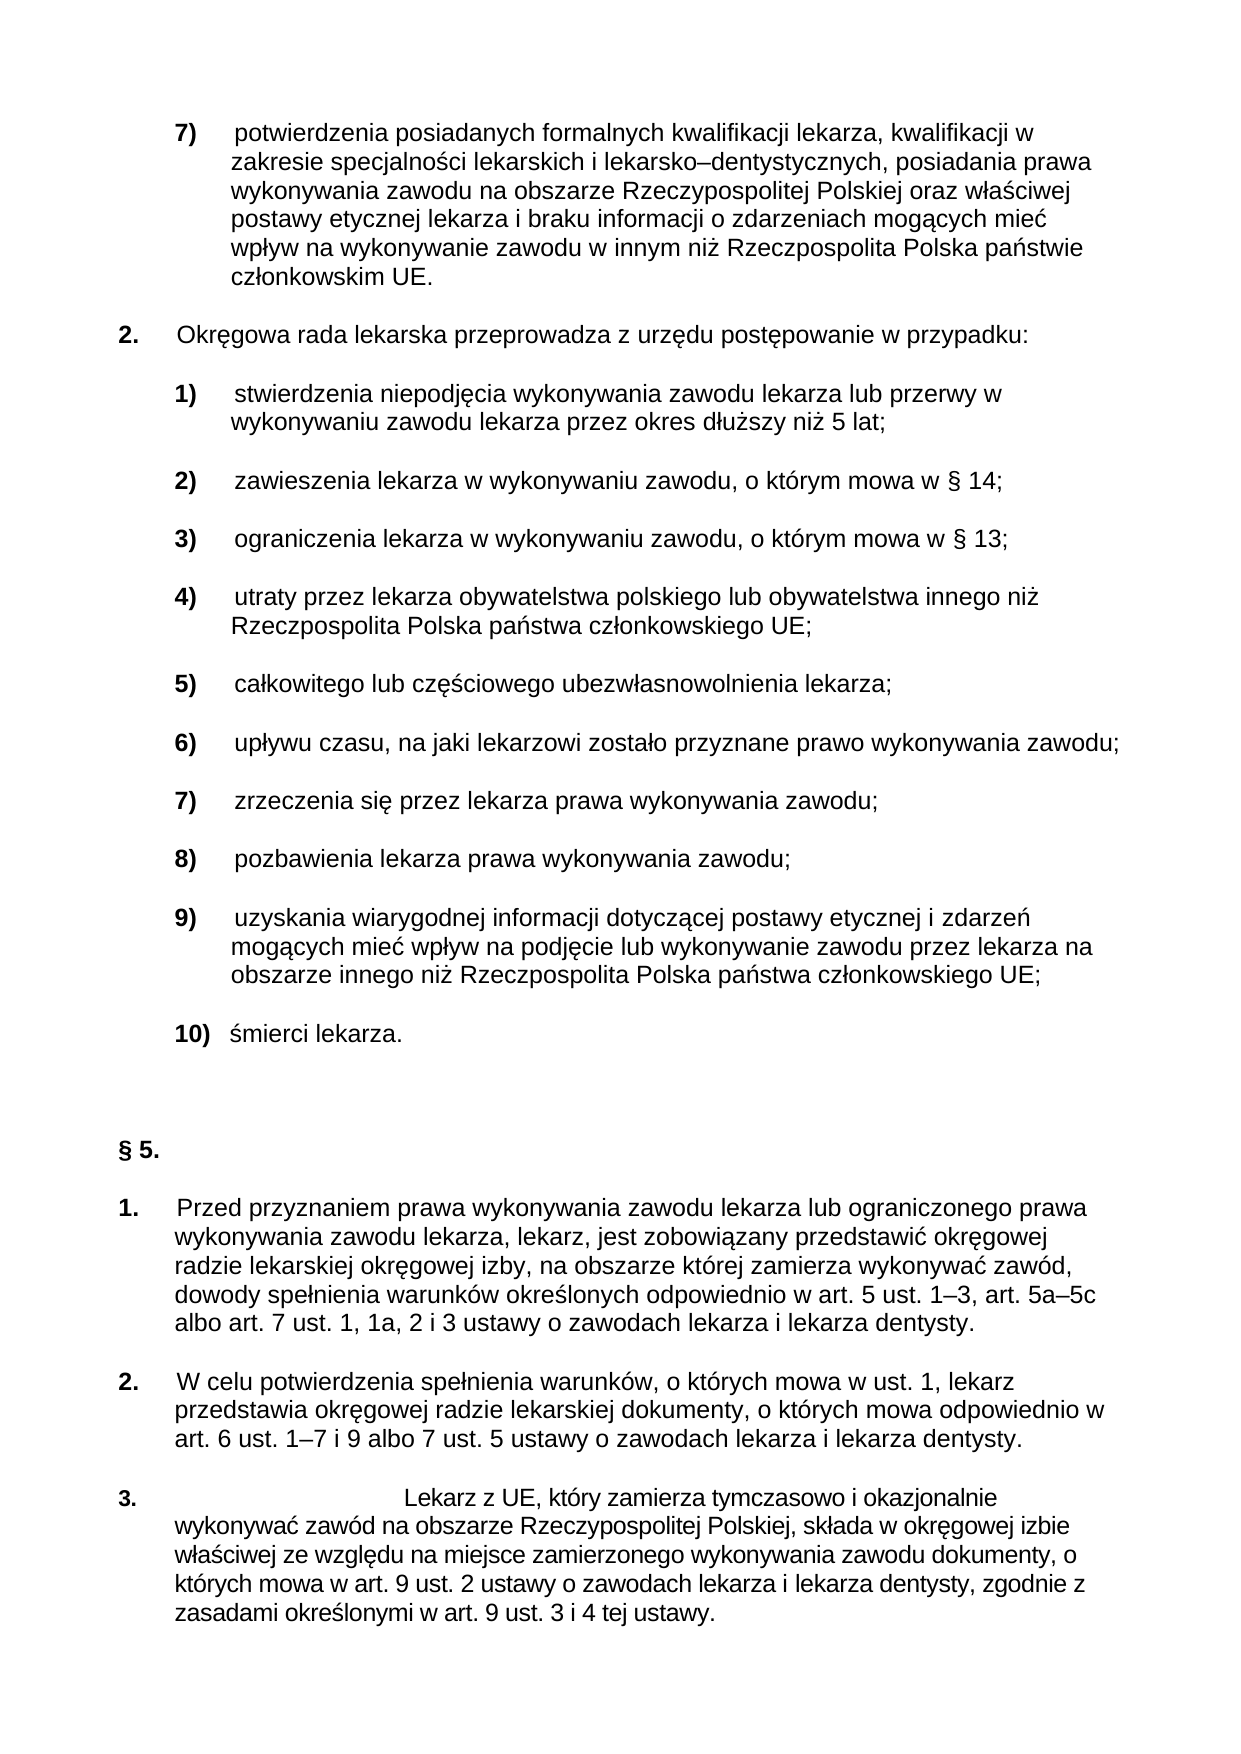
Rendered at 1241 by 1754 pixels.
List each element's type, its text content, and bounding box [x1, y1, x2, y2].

text 2. W celu potwierdzenia spełnienia warunków, o których mowa w ust. 1, lekarz przedstawia okręgowej radzie lekarskiej dokumenty, o których mowa odpowiednio w art. 6 ust. 1–7 i 9 albo 7 ust. 5 ustawy o zawodach lekarza i lekarza dentysty. [118, 1367, 1122, 1453]
text 8) pozbawienia lekarza prawa wykonywania zawodu; [174, 844, 1122, 873]
text 4) utraty przez lekarza obywatelstwa polskiego lub obywatelstwa innego niż Rzeczpospolita Polska państwa członkowskiego UE; [174, 582, 1122, 640]
text 7) zrzeczenia się przez lekarza prawa wykonywania zawodu; [174, 786, 1122, 815]
text 7) potwierdzenia posiadanych formalnych kwalifikacji lekarza, kwalifikacji w zakresie specjalności lekarskich i lekarsko–dentystycznych, posiadania prawa wykonywania zawodu na obszarze Rzeczypospolitej Polskiej oraz właściwej postawy etycznej lekarza i braku informacji o zdarzeniach mogących mieć wpływ na wykonywanie zawodu w innym niż Rzeczpospolita Polska państwie członkowskim UE. [174, 118, 1122, 291]
text 1) stwierdzenia niepodjęcia wykonywania zawodu lekarza lub przerwy w wykonywaniu zawodu lekarza przez okres dłuższy niż 5 lat; [174, 378, 1122, 436]
text 10) śmierci lekarza. [174, 1018, 1122, 1047]
text 6) upływu czasu, na jaki lekarzowi zostało przyznane prawo wykonywania zawodu; [174, 728, 1122, 757]
text 2. Okręgowa rada lekarska przeprowadza z urzędu postępowanie w przypadku: [118, 320, 1122, 349]
text 2) zawieszenia lekarza w wykonywaniu zawodu, o którym mowa w § 14; [174, 466, 1122, 494]
text 9) uzyskania wiarygodnej informacji dotyczącej postawy etycznej i zdarzeń mogących mieć wpływ na podjęcie lub wykonywanie zawodu przez lekarza na obszarze innego niż Rzeczpospolita Polska państwa członkowskiego UE; [174, 903, 1122, 989]
text § 5. [118, 1135, 1122, 1164]
text 5) całkowitego lub częściowego ubezwłasnowolnienia lekarza; [174, 669, 1122, 698]
text 1. Przed przyznaniem prawa wykonywania zawodu lekarza lub ograniczonego prawa wykonywania zawodu lekarza, lekarz, jest zobowiązany przedstawić okręgowej radzie lekarskiej okręgowej izby, na obszarze której zamierza wykonywać zawód, dowody spełnienia warunków określonych odpowiednio w art. 5 ust. 1–3, art. 5a–5c albo art. 7 ust. 1, 1a, 2 i 3 ustawy o zawodach lekarza i lekarza dentysty. [118, 1193, 1122, 1337]
text 3) ograniczenia lekarza w wykonywaniu zawodu, o którym mowa w § 13; [174, 524, 1122, 553]
text 3. Lekarz z UE, który zamierza tymczasowo i okazjonalnie wykonywać zawód na obszarze Rzeczypospolitej Polskiej, składa w okręgowej izbie właściwej ze względu na miejsce zamierzonego wykonywania zawodu dokumenty, o których mowa w art. 9 ust. 2 ustawy o zawodach lekarza i lekarza dentysty, zgodnie z zasadami określonymi w art. 9 ust. 3 i 4 tej ustawy. [118, 1482, 1122, 1626]
